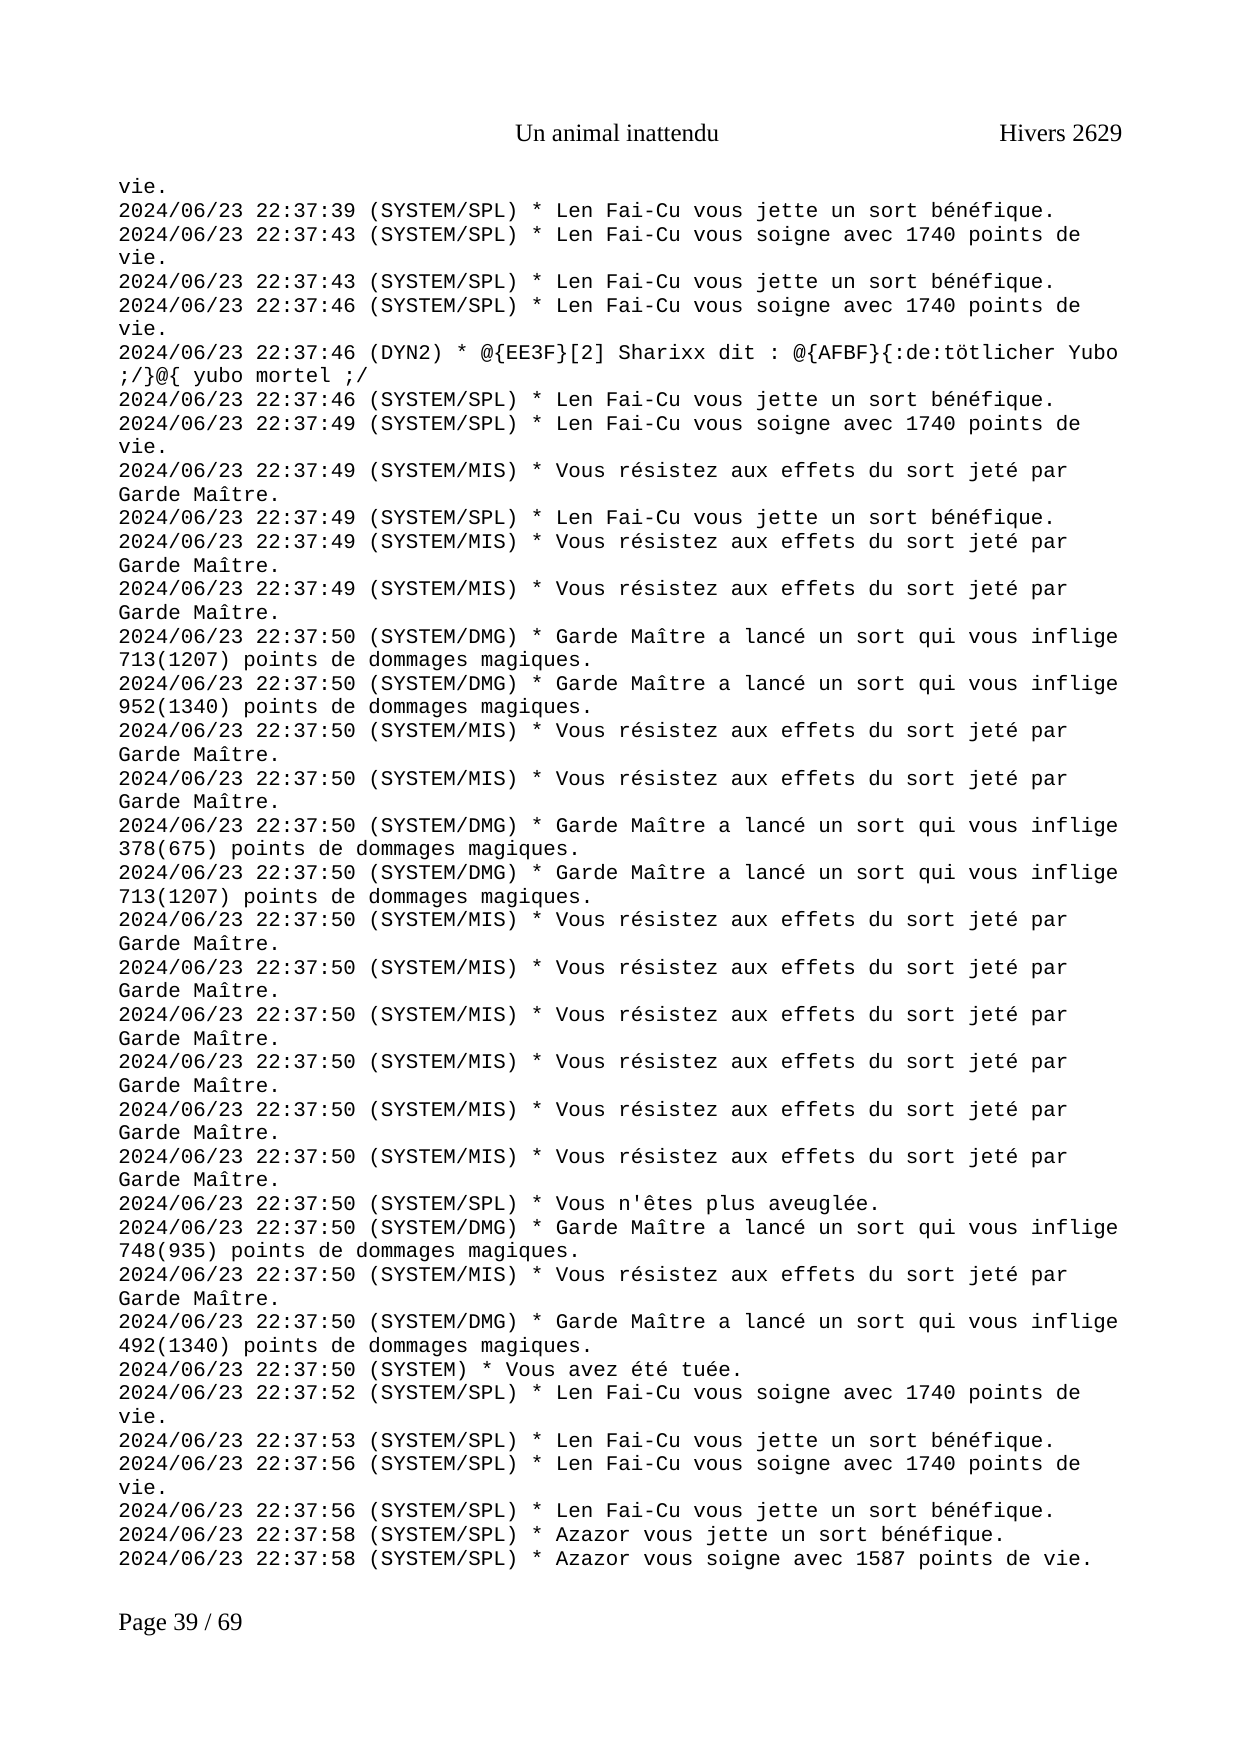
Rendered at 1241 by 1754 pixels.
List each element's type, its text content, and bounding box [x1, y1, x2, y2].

text 2024/06/23 22:37:46 (DYN2) * @{EE3F}[2] Sharixx dit : @{AFBF}{:de:tötlicher Yubo ;/}@{ yubo mortel ;/ [118, 342, 1122, 389]
text 2024/06/23 22:37:39 (SYSTEM/SPL) * Len Fai-Cu vous jette un sort bénéfique. [118, 200, 1122, 224]
text 2024/06/23 22:37:50 (SYSTEM/SPL) * Vous n'êtes plus aveuglée. [118, 1193, 1122, 1217]
text 2024/06/23 22:37:58 (SYSTEM/SPL) * Azazor vous jette un sort bénéfique. [118, 1524, 1122, 1548]
text 2024/06/23 22:37:50 (SYSTEM/MIS) * Vous résistez aux effets du sort jeté par Garde Maître. [118, 909, 1122, 957]
text vie. [118, 176, 1122, 200]
text 2024/06/23 22:37:50 (SYSTEM/DMG) * Garde Maître a lancé un sort qui vous inflige 492(1340) points de dommages magiques. [118, 1311, 1122, 1359]
text 2024/06/23 22:37:50 (SYSTEM/MIS) * Vous résistez aux effets du sort jeté par Garde Maître. [118, 767, 1122, 815]
text 2024/06/23 22:37:50 (SYSTEM/DMG) * Garde Maître a lancé un sort qui vous inflige 713(1207) points de dommages magiques. [118, 862, 1122, 909]
text 2024/06/23 22:37:49 (SYSTEM/SPL) * Len Fai-Cu vous soigne avec 1740 points de vie. [118, 413, 1122, 460]
text 2024/06/23 22:37:43 (SYSTEM/SPL) * Len Fai-Cu vous soigne avec 1740 points de vie. [118, 224, 1122, 271]
text 2024/06/23 22:37:50 (SYSTEM/MIS) * Vous résistez aux effets du sort jeté par Garde Maître. [118, 1146, 1122, 1193]
text 2024/06/23 22:37:50 (SYSTEM/DMG) * Garde Maître a lancé un sort qui vous inflige 748(935) points de dommages magiques. [118, 1217, 1122, 1264]
text 2024/06/23 22:37:43 (SYSTEM/SPL) * Len Fai-Cu vous jette un sort bénéfique. [118, 271, 1122, 294]
text 2024/06/23 22:37:56 (SYSTEM/SPL) * Len Fai-Cu vous soigne avec 1740 points de vie. [118, 1453, 1122, 1501]
text 2024/06/23 22:37:50 (SYSTEM/MIS) * Vous résistez aux effets du sort jeté par Garde Maître. [118, 957, 1122, 1004]
text 2024/06/23 22:37:52 (SYSTEM/SPL) * Len Fai-Cu vous soigne avec 1740 points de vie. [118, 1382, 1122, 1429]
text 2024/06/23 22:37:49 (SYSTEM/MIS) * Vous résistez aux effets du sort jeté par Garde Maître. [118, 578, 1122, 626]
text 2024/06/23 22:37:50 (SYSTEM/DMG) * Garde Maître a lancé un sort qui vous inflige 713(1207) points de dommages magiques. [118, 626, 1122, 673]
text 2024/06/23 22:37:58 (SYSTEM/SPL) * Azazor vous soigne avec 1587 points de vie. [118, 1548, 1122, 1571]
text 2024/06/23 22:37:50 (SYSTEM/MIS) * Vous résistez aux effets du sort jeté par Garde Maître. [118, 1004, 1122, 1051]
text 2024/06/23 22:37:53 (SYSTEM/SPL) * Len Fai-Cu vous jette un sort bénéfique. [118, 1429, 1122, 1453]
text 2024/06/23 22:37:49 (SYSTEM/MIS) * Vous résistez aux effets du sort jeté par Garde Maître. [118, 460, 1122, 507]
text 2024/06/23 22:37:50 (SYSTEM/DMG) * Garde Maître a lancé un sort qui vous inflige 952(1340) points de dommages magiques. [118, 673, 1122, 720]
text 2024/06/23 22:37:56 (SYSTEM/SPL) * Len Fai-Cu vous jette un sort bénéfique. [118, 1501, 1122, 1524]
text 2024/06/23 22:37:49 (SYSTEM/SPL) * Len Fai-Cu vous jette un sort bénéfique. [118, 507, 1122, 531]
text 2024/06/23 22:37:50 (SYSTEM/DMG) * Garde Maître a lancé un sort qui vous inflige 378(675) points de dommages magiques. [118, 815, 1122, 862]
text 2024/06/23 22:37:49 (SYSTEM/MIS) * Vous résistez aux effets du sort jeté par Garde Maître. [118, 531, 1122, 578]
text 2024/06/23 22:37:46 (SYSTEM/SPL) * Len Fai-Cu vous jette un sort bénéfique. [118, 389, 1122, 413]
text 2024/06/23 22:37:50 (SYSTEM/MIS) * Vous résistez aux effets du sort jeté par Garde Maître. [118, 1264, 1122, 1311]
text 2024/06/23 22:37:50 (SYSTEM/MIS) * Vous résistez aux effets du sort jeté par Garde Maître. [118, 720, 1122, 767]
text 2024/06/23 22:37:50 (SYSTEM/MIS) * Vous résistez aux effets du sort jeté par Garde Maître. [118, 1098, 1122, 1146]
text 2024/06/23 22:37:50 (SYSTEM/MIS) * Vous résistez aux effets du sort jeté par Garde Maître. [118, 1051, 1122, 1098]
text 2024/06/23 22:37:50 (SYSTEM) * Vous avez été tuée. [118, 1359, 1122, 1382]
text 2024/06/23 22:37:46 (SYSTEM/SPL) * Len Fai-Cu vous soigne avec 1740 points de vie. [118, 294, 1122, 342]
